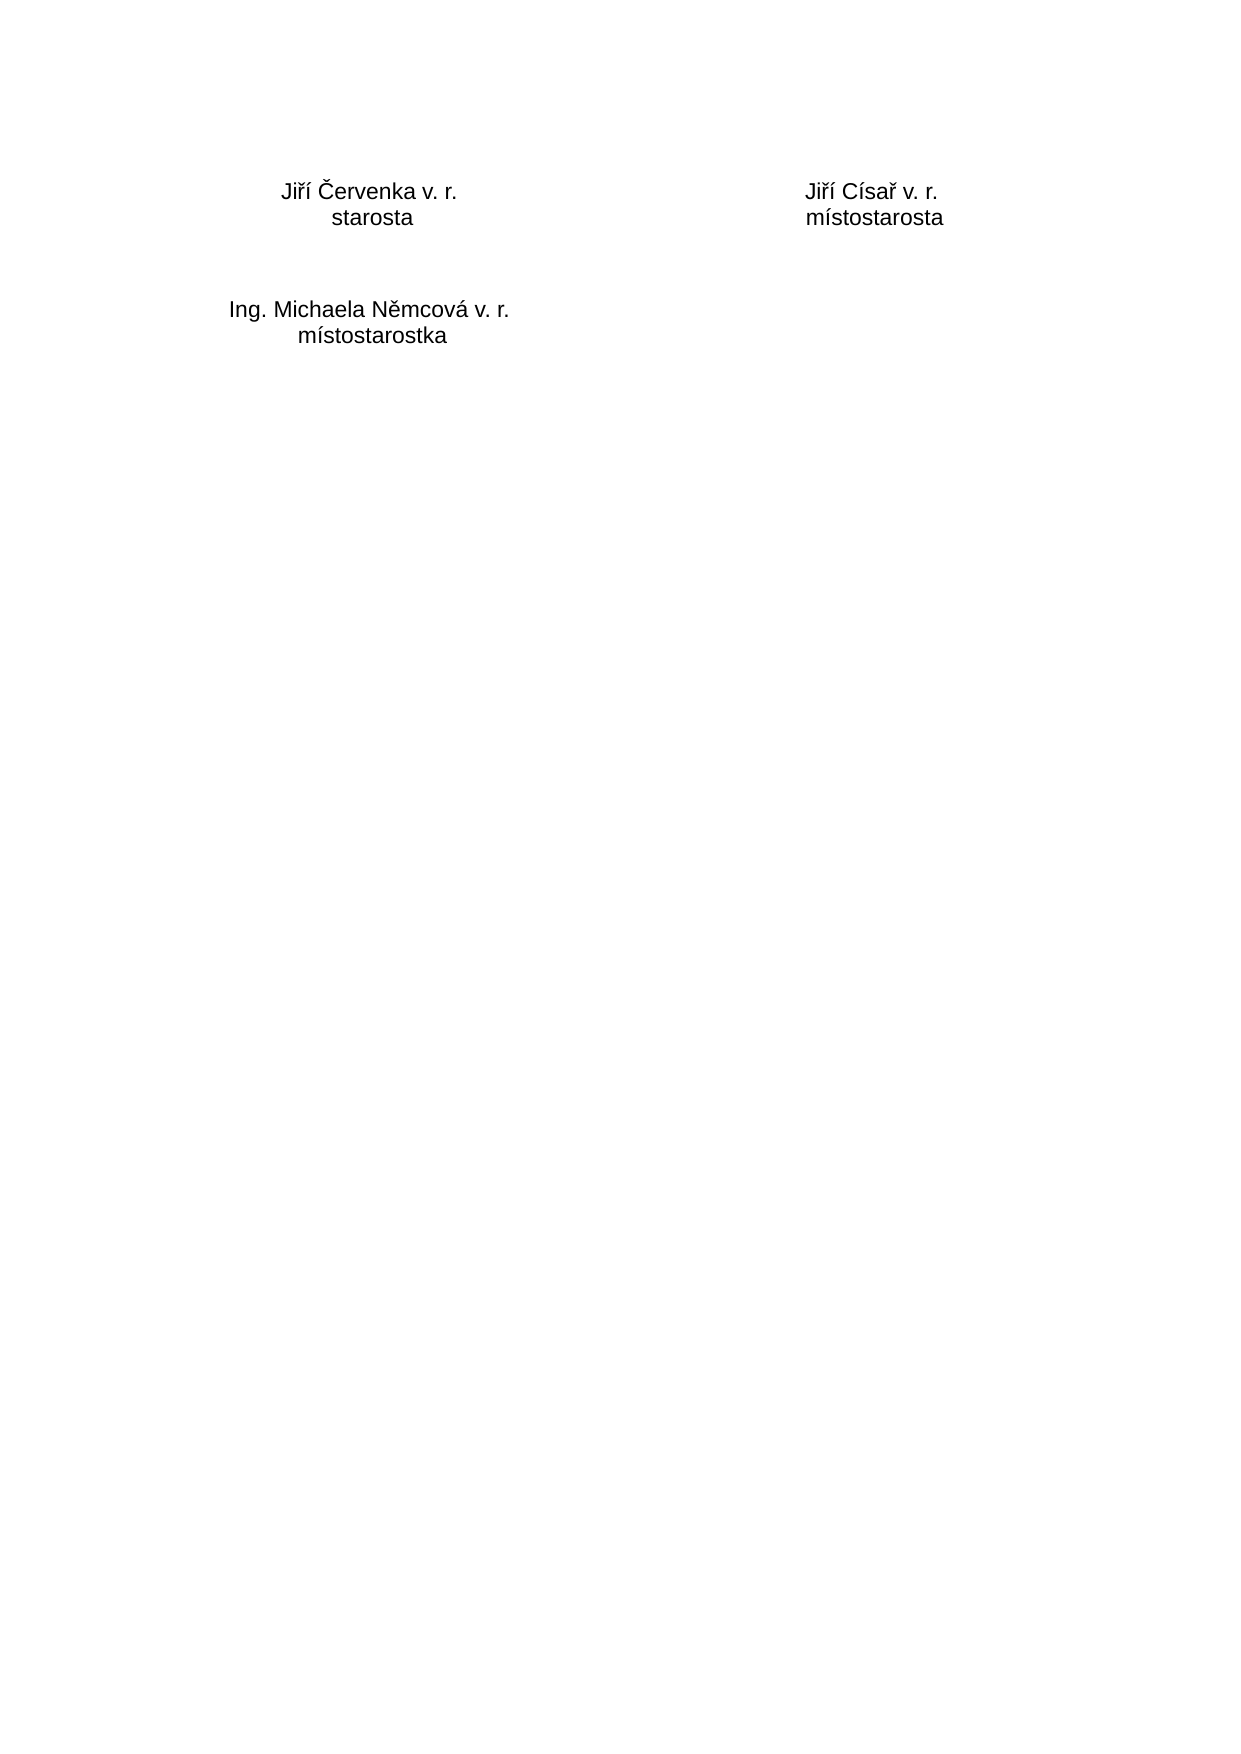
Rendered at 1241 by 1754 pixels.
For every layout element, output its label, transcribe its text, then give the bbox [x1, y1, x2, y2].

table_cell Ing. Michaela Němcová v. r. místostarostka [118, 236, 620, 354]
table_header Jiří Císař v. r. místostarosta [620, 118, 1122, 236]
table_cell [620, 236, 1122, 354]
table_header Jiří Červenka v. r. starosta [118, 118, 620, 236]
